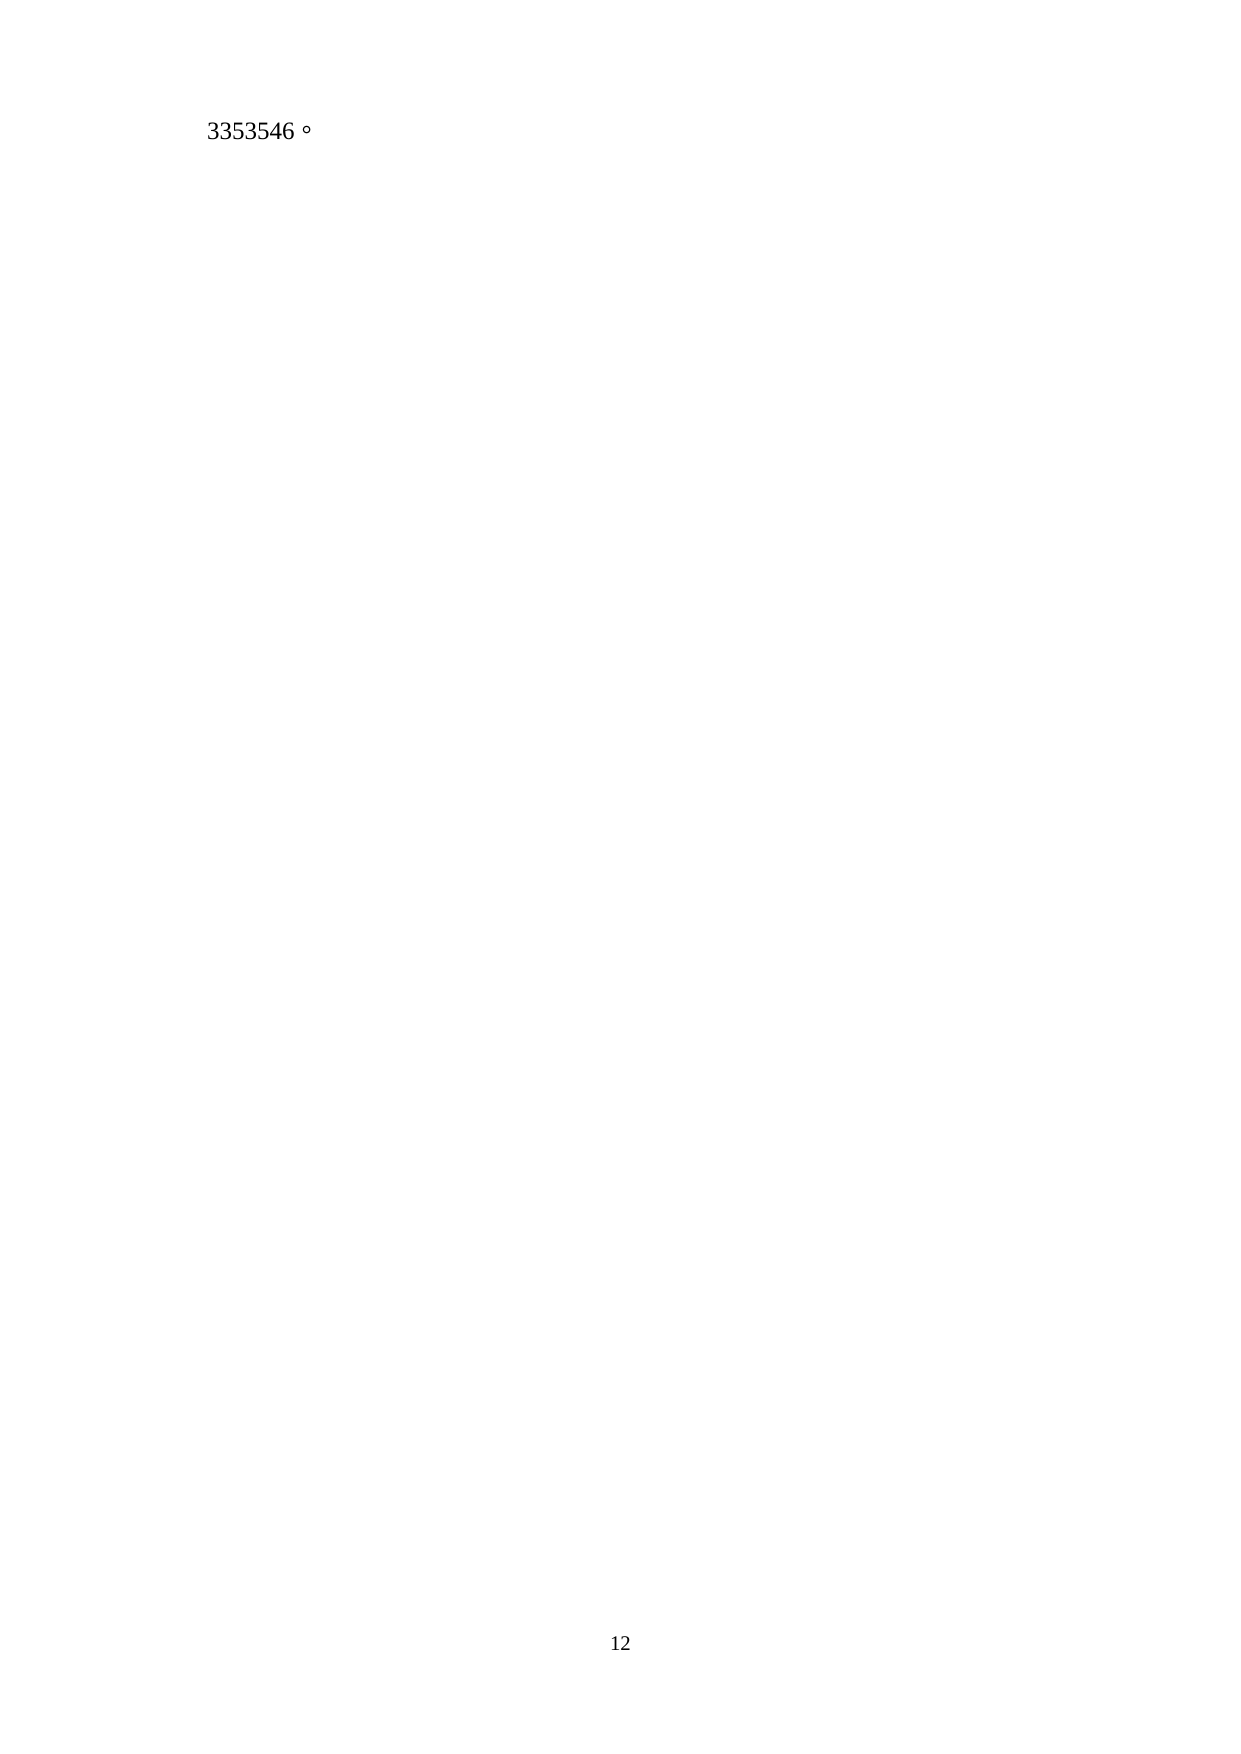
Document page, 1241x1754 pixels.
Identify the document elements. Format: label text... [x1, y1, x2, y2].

text 3353546。 [177, 103, 1092, 149]
